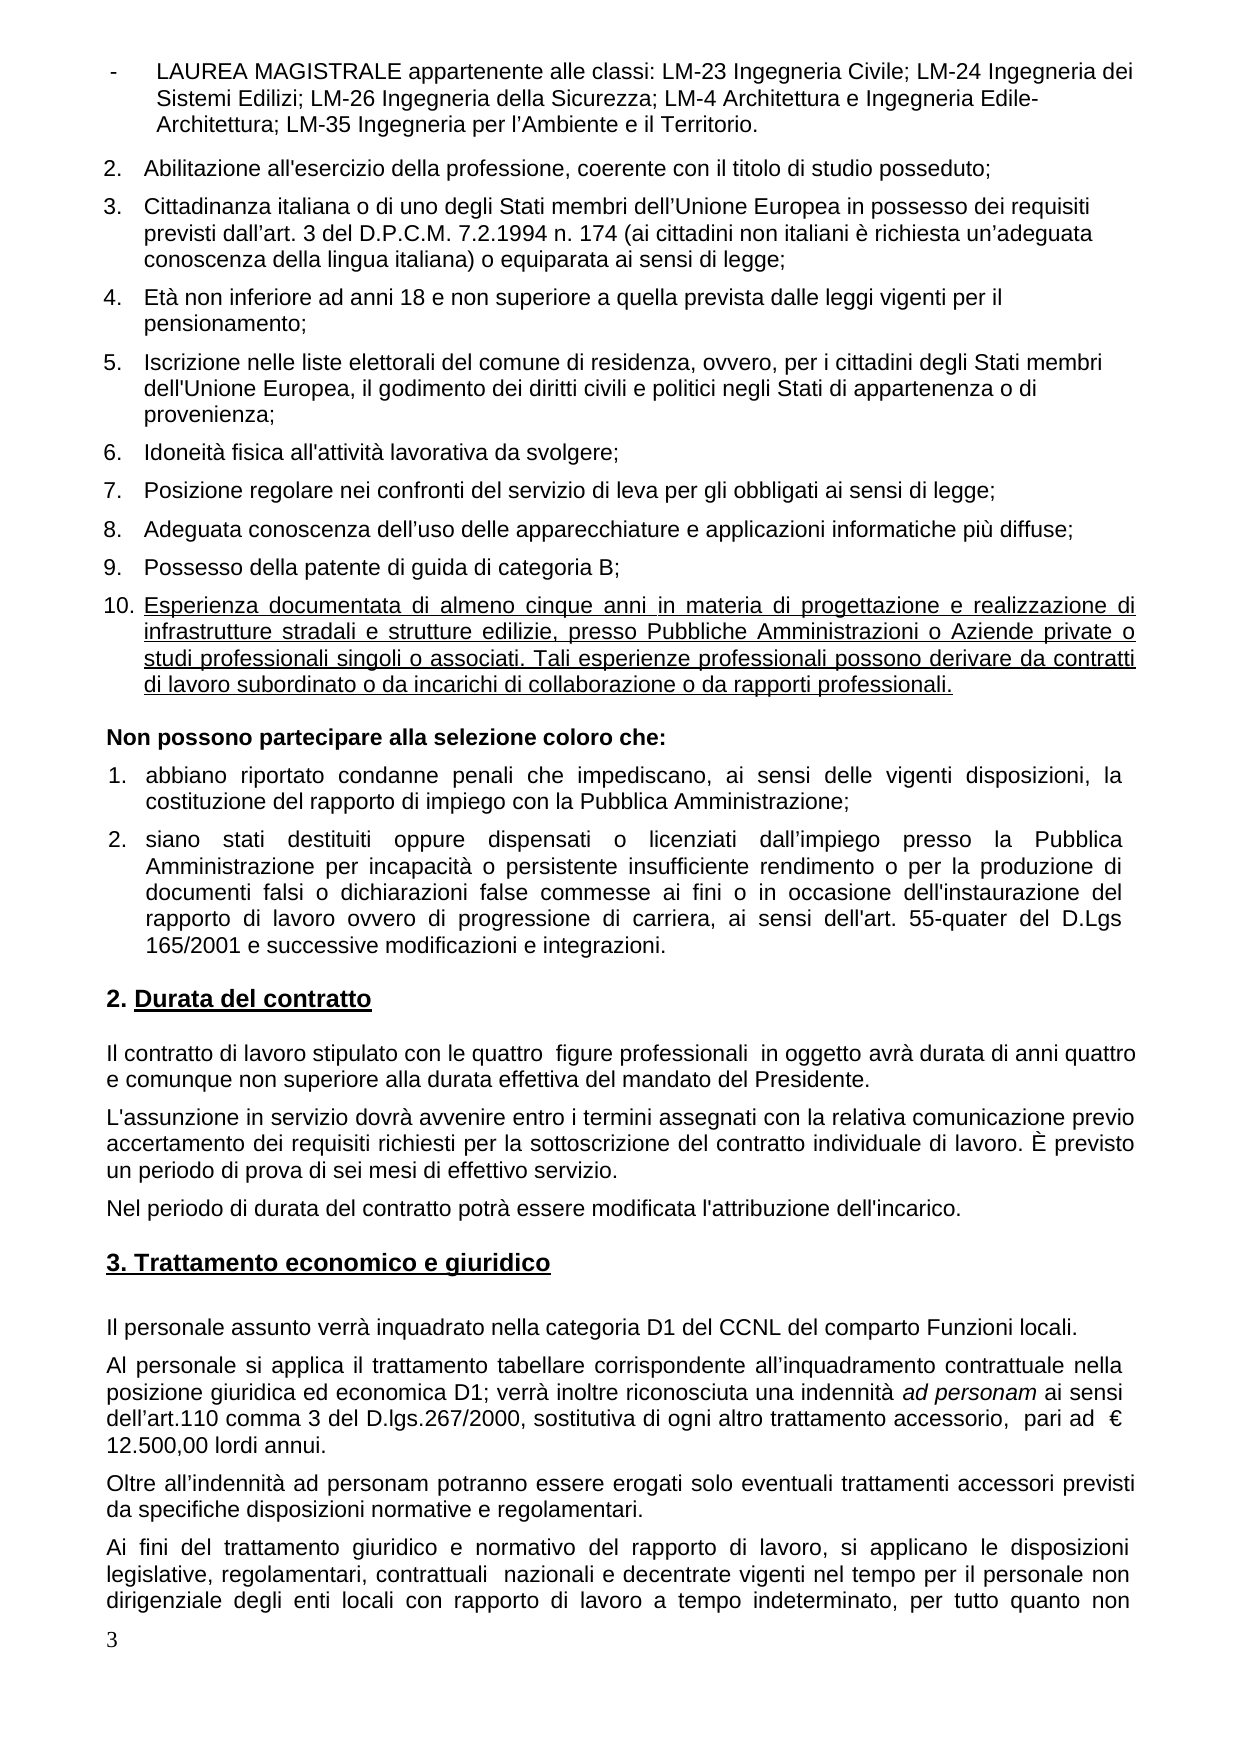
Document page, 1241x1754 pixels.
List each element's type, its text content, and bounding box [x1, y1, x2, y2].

text Il contratto di lavoro stipulato con le quattro figure professionali in oggetto avrà durata di anni quattro e comunque non superiore alla durata effettiva del mandato del Presidente. [106, 1039, 1136, 1092]
text L'assunzione in servizio dovrà avvenire entro i termini assegnati con la relativa comunicazione previo accertamento dei requisiti richiesti per la sottoscrizione del contratto individuale di lavoro. È previsto un periodo di prova di sei mesi di effettivo servizio. [106, 1104, 1136, 1183]
text Al personale si applica il trattamento tabellare corrispondente all’inquadramento contrattuale nella posizione giuridica ed economica D1; verrà inoltre riconosciuta una indennità ad personam ai sensi dell’art.110 comma 3 del D.lgs.267/2000, sostitutiva di ogni altro trattamento accessorio, pari ad € 12.500,00 lordi annui. [106, 1352, 1123, 1458]
subtitle 3. Trattamento economico e giuridico [106, 1247, 1136, 1276]
list Possesso della patente di guida di categoria B; [103, 554, 1136, 580]
list Adeguata conoscenza dell’uso delle apparecchiature e applicazioni informatiche più diffuse; [103, 516, 1136, 542]
text Nel periodo di durata del contratto potrà essere modificata l'attribuzione dell'incarico. [106, 1195, 1136, 1221]
text - LAUREA MAGISTRALE appartenente alle classi: LM-23 Ingegneria Civile; LM-24 Ingegneria dei Sistemi Edilizi; LM-26 Ingegneria della Sicurezza; LM-4 Architettura e Ingegneria Edile-Architettura; LM-35 Ingegneria per l’Ambiente e il Territorio. [109, 58, 1136, 137]
text Non possono partecipare alla selezione coloro che: [106, 724, 1136, 750]
list Età non inferiore ad anni 18 e non superiore a quella prevista dalle leggi vigenti per il pensionamento; [103, 284, 1136, 337]
text Oltre all’indennità ad personam potranno essere erogati solo eventuali trattamenti accessori previsti da specifiche disposizioni normative e regolamentari. [106, 1470, 1136, 1522]
text Il personale assunto verrà inquadrato nella categoria D1 del CCNL del comparto Funzioni locali. [106, 1314, 1136, 1341]
list abbiano riportato condanne penali che impediscano, ai sensi delle vigenti disposizioni, la costituzione del rapporto di impiego con la Pubblica Amministrazione; [108, 762, 1123, 814]
list Idoneità fisica all'attività lavorativa da svolgere; [103, 439, 1136, 466]
list Cittadinanza italiana o di uno degli Stati membri dell’Unione Europea in possesso dei requisiti previsti dall’art. 3 del D.P.C.M. 7.2.1994 n. 174 (ai cittadini non italiani è richiesta un’adeguata conoscenza della lingua italiana) o equiparata ai sensi di legge; [103, 193, 1136, 272]
list siano stati destituiti oppure dispensati o licenziati dall’impiego presso la Pubblica Amministrazione per incapacità o persistente insufficiente rendimento o per la produzione di documenti falsi o dichiarazioni false commesse ai fini o in occasione dell'instaurazione del rapporto di lavoro ovvero di progressione di carriera, ai sensi dell'art. 55-quater del D.Lgs 165/2001 e successive modificazioni e integrazioni. [108, 826, 1123, 958]
list Abilitazione all'esercizio della professione, coerente con il titolo di studio posseduto; [103, 155, 1136, 181]
subtitle 2. Durata del contratto [106, 984, 1136, 1013]
list Esperienza documentata di almeno cinque anni in materia di progettazione e realizzazione di infrastrutture stradali e strutture edilizie, presso Pubbliche Amministrazioni o Aziende private o studi professionali singoli o associati. Tali esperienze professionali possono derivare da contratti di lavoro subordinato o da incarichi di collaborazione o da rapporti professionali. [103, 592, 1136, 697]
text Ai fini del trattamento giuridico e normativo del rapporto di lavoro, si applicano le disposizioni legislative, regolamentari, contrattuali nazionali e decentrate vigenti nel tempo per il personale non dirigenziale degli enti locali con rapporto di lavoro a tempo indeterminato, per tutto quanto non [106, 1534, 1131, 1613]
list Posizione regolare nei confronti del servizio di leva per gli obbligati ai sensi di legge; [103, 477, 1136, 504]
list Iscrizione nelle liste elettorali del comune di residenza, ovvero, per i cittadini degli Stati membri dell'Unione Europea, il godimento dei diritti civili e politici negli Stati di appartenenza o di provenienza; [103, 348, 1136, 428]
